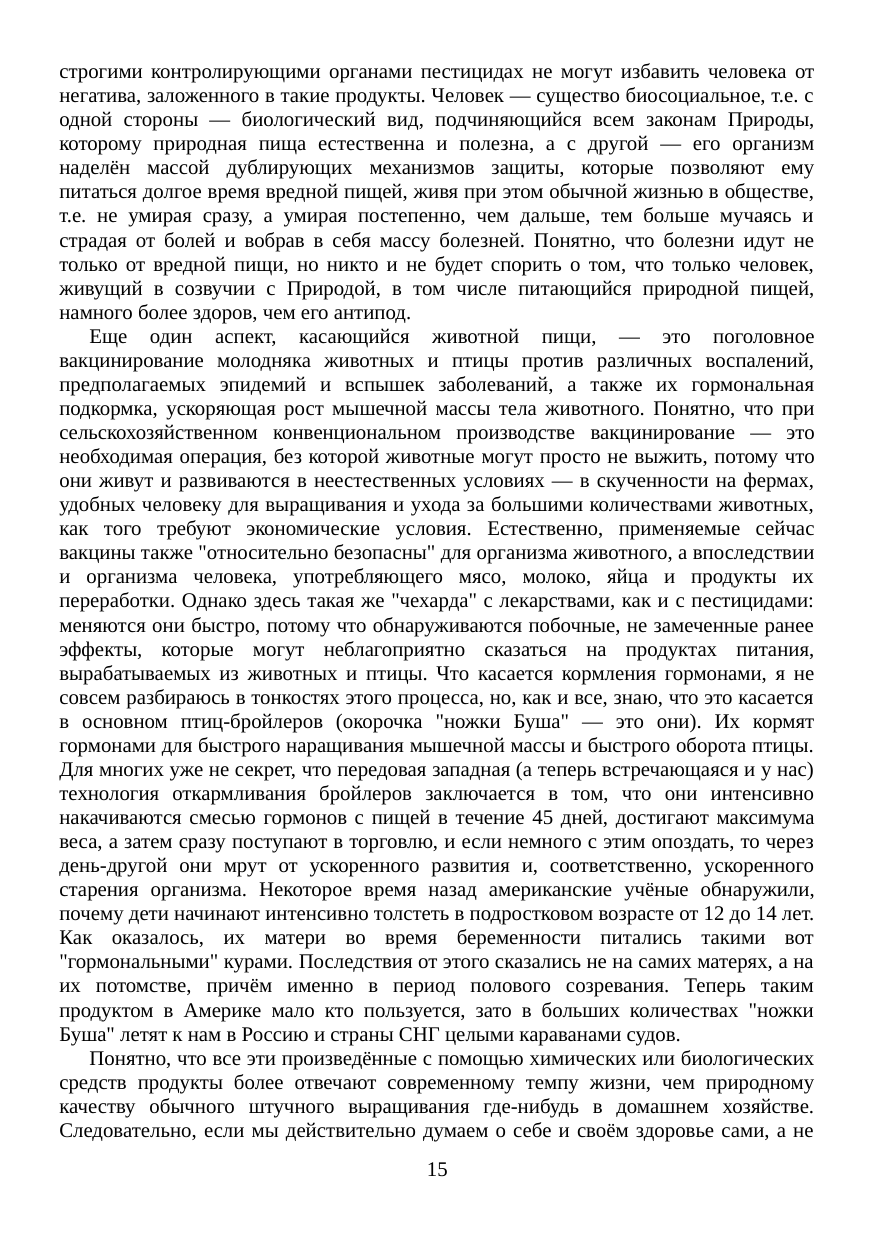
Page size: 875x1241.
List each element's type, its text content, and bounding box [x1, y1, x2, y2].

text строгими контролирующими органами пестицидах не могут избавить человека от негатива, заложенного в такие продукты. Человек — существо биосоциальное, т.е. с одной стороны — биологический вид, подчиняющийся всем законам Природы, которому природная пища естественна и полезна, а с другой — его организм наделён массой дублирующих механизмов защиты, которые позволяют ему питаться долгое время вредной пищей, живя при этом обычной жизнью в обществе, т.е. не умирая сразу, а умирая постепенно, чем дальше, тем больше мучаясь и страдая от болей и вобрав в себя массу болезней. Понятно, что болезни идут не только от вредной пищи, но никто и не будет спорить о том, что только человек, живущий в созвучии с Природой, в том числе питающийся природной пищей, намного более здоров, чем его антипод. [59, 59, 815, 324]
text Понятно, что все эти произведённые с помощью химических или биологических средств продукты более отвечают современному темпу жизни, чем природному качеству обычного штучного выращивания где-нибудь в домашнем хозяйстве. Следовательно, если мы действительно думаем о себе и своём здоровье сами, а не [59, 1046, 815, 1142]
text Еще один аспект, касающийся животной пищи, — это поголовное вакцинирование молодняка животных и птицы против различных воспалений, предполагаемых эпидемий и вспышек заболеваний, а также их гормональная подкормка, ускоряющая рост мышечной массы тела животного. Понятно, что при сельскохозяйственном конвенциональном производстве вакцинирование — это необходимая операция, без которой животные могут просто не выжить, потому что они живут и развиваются в неестественных условиях — в скученности на фермах, удобных человеку для выращивания и ухода за большими количествами животных, как того требуют экономические условия. Естественно, применяемые сейчас вакцины также "относительно безопасны" для организма животного, а впоследствии и организма человека, употребляющего мясо, молоко, яйца и продукты их переработки. Однако здесь такая же "чехарда" с лекарствами, как и с пестицидами: меняются они быстро, потому что обнаруживаются побочные, не замеченные ранее эффекты, которые могут неблагоприятно сказаться на продуктах питания, вырабатываемых из животных и птицы. Что касается кормления гормонами, я не совсем разбираюсь в тонкостях этого процесса, но, как и все, знаю, что это касается в основном птиц-бройлеров (окорочка "ножки Буша" — это они). Их кормят гормонами для быстрого наращивания мышечной массы и быстрого оборота птицы. Для многих уже не секрет, что передовая западная (а теперь встречающаяся и у нас) технология откармливания бройлеров заключается в том, что они интенсивно накачиваются смесью гормонов с пищей в течение 45 дней, достигают максимума веса, а затем сразу поступают в торговлю, и если немного с этим опоздать, то через день-другой они мрут от ускоренного развития и, соответственно, ускоренного старения организма. Некоторое время назад американские учёные обнаружили, почему дети начинают интенсивно толстеть в подростковом возрасте от 12 до 14 лет. Как оказалось, их матери во время беременности питались такими вот "гормональными" курами. Последствия от этого сказались не на самих матерях, а на их потомстве, причём именно в период полового созревания. Теперь таким продуктом в Америке мало кто пользуется, зато в больших количествах "ножки Буша" летят к нам в Россию и страны СНГ целыми караванами судов. [59, 324, 815, 1046]
